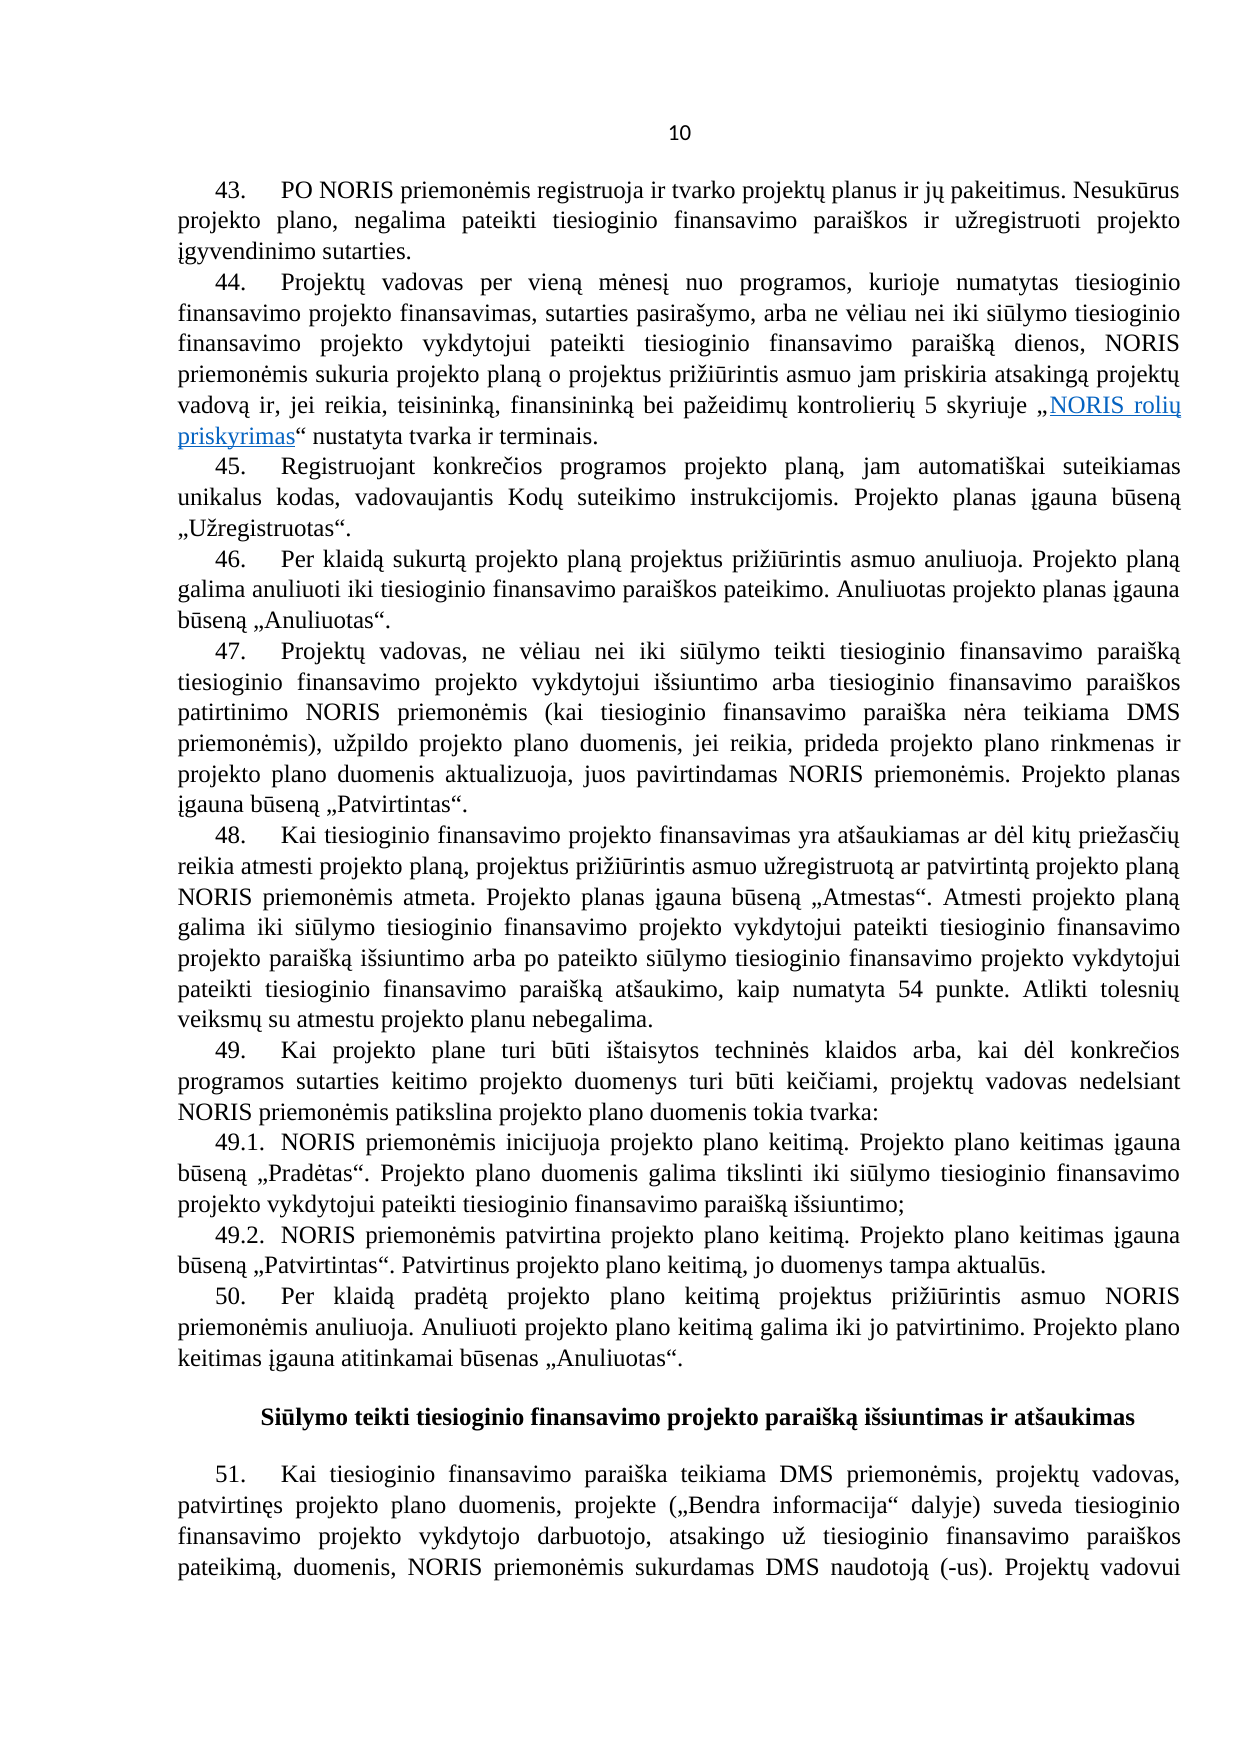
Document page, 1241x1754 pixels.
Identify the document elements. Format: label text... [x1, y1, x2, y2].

text 49.2. NORIS priemonėmis patvirtina projekto plano keitimą. Projekto plano keitimas įgauna būseną „Patvirtintas“. Patvirtinus projekto plano keitimą, jo duomenys tampa aktualūs. [177, 1220, 1181, 1279]
text Siūlymo teikti tiesioginio finansavimo projekto paraišką išsiuntimas ir atšaukimas [177, 1402, 1181, 1431]
text 47. Projektų vadovas, ne vėliau nei iki siūlymo teikti tiesioginio finansavimo paraišką tiesioginio finansavimo projekto vykdytojui išsiuntimo arba tiesioginio finansavimo paraiškos patirtinimo NORIS priemonėmis (kai tiesioginio finansavimo paraiška nėra teikiama DMS priemonėmis), užpildo projekto plano duomenis, jei reikia, prideda projekto plano rinkmenas ir projekto plano duomenis aktualizuoja, juos pavirtindamas NORIS priemonėmis. Projekto planas įgauna būseną „Patvirtintas“. [177, 636, 1181, 818]
text 49. Kai projekto plane turi būti ištaisytos techninės klaidos arba, kai dėl konkrečios programos sutarties keitimo projekto duomenys turi būti keičiami, projektų vadovas nedelsiant NORIS priemonėmis patikslina projekto plano duomenis tokia tvarka: [177, 1035, 1181, 1126]
text 49.1. NORIS priemonėmis inicijuoja projekto plano keitimą. Projekto plano keitimas įgauna būseną „Pradėtas“. Projekto plano duomenis galima tikslinti iki siūlymo tiesioginio finansavimo projekto vykdytojui pateikti tiesioginio finansavimo paraišką išsiuntimo; [177, 1127, 1181, 1218]
text 45. Registruojant konkrečios programos projekto planą, jam automatiškai suteikiamas unikalus kodas, vadovaujantis Kodų suteikimo instrukcijomis. Projekto planas įgauna būseną „Užregistruotas“. [177, 451, 1181, 542]
text 44. Projektų vadovas per vieną mėnesį nuo programos, kurioje numatytas tiesioginio finansavimo projekto finansavimas, sutarties pasirašymo, arba ne vėliau nei iki siūlymo tiesioginio finansavimo projekto vykdytojui pateikti tiesioginio finansavimo paraišką dienos, NORIS priemonėmis sukuria projekto planą o projektus prižiūrintis asmuo jam priskiria atsakingą projektų vadovą ir, jei reikia, teisininką, finansininką bei pažeidimų kontrolierių 5 skyriuje „NORIS rolių priskyrimas“ nustatyta tvarka ir terminais. [177, 267, 1181, 449]
text 43. PO NORIS priemonėmis registruoja ir tvarko projektų planus ir jų pakeitimus. Nesukūrus projekto plano, negalima pateikti tiesioginio finansavimo paraiškos ir užregistruoti projekto įgyvendinimo sutarties. [177, 175, 1181, 265]
text 50. Per klaidą pradėtą projekto plano keitimą projektus prižiūrintis asmuo NORIS priemonėmis anuliuoja. Anuliuoti projekto plano keitimą galima iki jo patvirtinimo. Projekto plano keitimas įgauna atitinkamai būsenas „Anuliuotas“. [177, 1281, 1181, 1371]
text 46. Per klaidą sukurtą projekto planą projektus prižiūrintis asmuo anuliuoja. Projekto planą galima anuliuoti iki tiesioginio finansavimo paraiškos pateikimo. Anuliuotas projekto planas įgauna būseną „Anuliuotas“. [177, 544, 1181, 634]
text 51. Kai tiesioginio finansavimo paraiška teikiama DMS priemonėmis, projektų vadovas, patvirtinęs projekto plano duomenis, projekte („Bendra informacija“ dalyje) suveda tiesioginio finansavimo projekto vykdytojo darbuotojo, atsakingo už tiesioginio finansavimo paraiškos pateikimą, duomenis, NORIS priemonėmis sukurdamas DMS naudotoją (-us). Projektų vadovui [177, 1459, 1181, 1581]
text 48. Kai tiesioginio finansavimo projekto finansavimas yra atšaukiamas ar dėl kitų priežasčių reikia atmesti projekto planą, projektus prižiūrintis asmuo užregistruotą ar patvirtintą projekto planą NORIS priemonėmis atmeta. Projekto planas įgauna būseną „Atmestas“. Atmesti projekto planą galima iki siūlymo tiesioginio finansavimo projekto vykdytojui pateikti tiesioginio finansavimo projekto paraišką išsiuntimo arba po pateikto siūlymo tiesioginio finansavimo projekto vykdytojui pateikti tiesioginio finansavimo paraišką atšaukimo, kaip numatyta 54 punkte. Atlikti tolesnių veiksmų su atmestu projekto planu nebegalima. [177, 820, 1181, 1033]
